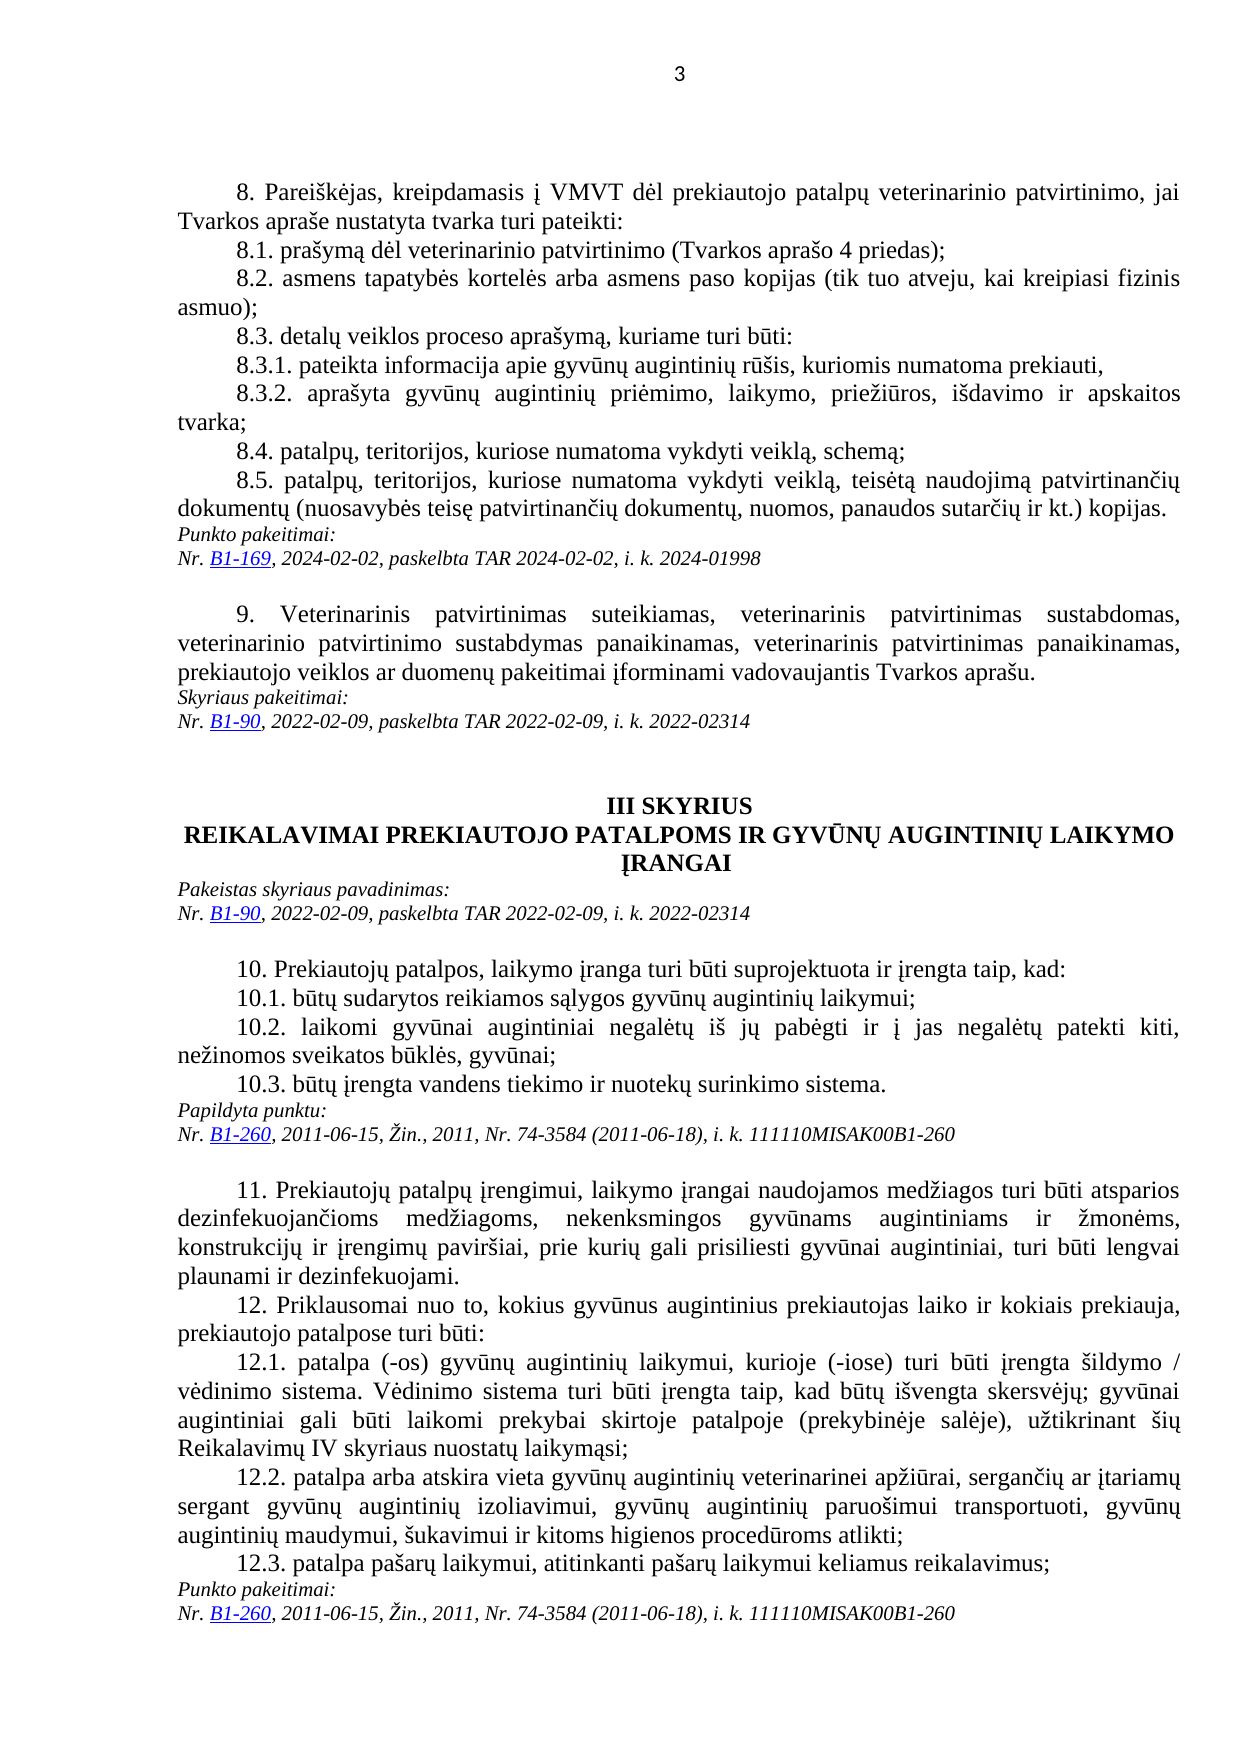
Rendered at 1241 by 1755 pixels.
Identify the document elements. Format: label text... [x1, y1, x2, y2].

text 8.3.1. pateikta informacija apie gyvūnų augintinių rūšis, kuriomis numatoma prekiauti, [177, 350, 1181, 378]
text 9. Veterinarinis patvirtinimas suteikiamas, veterinarinis patvirtinimas sustabdomas, veterinarinio patvirtinimo sustabdymas panaikinamas, veterinarinis patvirtinimas panaikinamas, prekiautojo veiklos ar duomenų pakeitimai įforminami vadovaujantis Tvarkos aprašu. [177, 599, 1181, 685]
text 8.2. asmens tapatybės kortelės arba asmens paso kopijas (tik tuo atveju, kai kreipiasi fizinis asmuo); [177, 263, 1181, 321]
text 8.1. prašymą dėl veterinarinio patvirtinimo (Tvarkos aprašo 4 priedas); [177, 235, 1181, 263]
text Nr. B1-260, 2011-06-15, Žin., 2011, Nr. 74-3584 (2011-06-18), i. k. 111110MISAK00B1-260 [177, 1122, 1181, 1146]
text 10. Prekiautojų patalpos, laikymo įranga turi būti suprojektuota ir įrengta taip, kad: [177, 954, 1181, 983]
text 10.1. būtų sudarytos reikiamos sąlygos gyvūnų augintinių laikymui; [177, 983, 1181, 1012]
text Skyriaus pakeitimai: [177, 685, 1181, 709]
text Nr. B1-90, 2022-02-09, paskelbta TAR 2022-02-09, i. k. 2022-02314 [177, 901, 1181, 925]
text Punkto pakeitimai: [177, 522, 1181, 546]
text 12.3. patalpa pašarų laikymui, atitinkanti pašarų laikymui keliamus reikalavimus; [177, 1548, 1181, 1577]
text Punkto pakeitimai: [177, 1577, 1181, 1601]
text 8.5. patalpų, teritorijos, kuriose numatoma vykdyti veiklą, teisėtą naudojimą patvirtinančių dokumentų (nuosavybės teisę patvirtinančių dokumentų, nuomos, panaudos sutarčių ir kt.) kopijas. [177, 465, 1181, 522]
text 8. Pareiškėjas, kreipdamasis į VMVT dėl prekiautojo patalpų veterinarinio patvirtinimo, jai Tvarkos apraše nustatyta tvarka turi pateikti: [177, 177, 1181, 235]
text Papildyta punktu: [177, 1098, 1181, 1122]
text 8.3.2. aprašyta gyvūnų augintinių priėmimo, laikymo, priežiūros, išdavimo ir apskaitos tvarka; [177, 378, 1181, 436]
text 12.1. patalpa (-os) gyvūnų augintinių laikymui, kurioje (-iose) turi būti įrengta šildymo / vėdinimo sistema. Vėdinimo sistema turi būti įrengta taip, kad būtų išvengta skersvėjų; gyvūnai augintiniai gali būti laikomi prekybai skirtoje patalpoje (prekybinėje salėje), užtikrinant šių Reikalavimų IV skyriaus nuostatų laikymąsi; [177, 1347, 1181, 1462]
text 8.4. patalpų, teritorijos, kuriose numatoma vykdyti veiklą, schemą; [177, 436, 1181, 465]
text 12.2. patalpa arba atskira vieta gyvūnų augintinių veterinarinei apžiūrai, sergančių ar įtariamų sergant gyvūnų augintinių izoliavimui, gyvūnų augintinių paruošimui transportuoti, gyvūnų augintinių maudymui, šukavimui ir kitoms higienos procedūroms atlikti; [177, 1462, 1181, 1548]
text 10.3. būtų įrengta vandens tiekimo ir nuotekų surinkimo sistema. [177, 1069, 1181, 1098]
text 8.3. detalų veiklos proceso aprašymą, kuriame turi būti: [177, 321, 1181, 350]
text 10.2. laikomi gyvūnai augintiniai negalėtų iš jų pabėgti ir į jas negalėtų patekti kiti, nežinomos sveikatos būklės, gyvūnai; [177, 1012, 1181, 1069]
text Pakeistas skyriaus pavadinimas: [177, 877, 1181, 901]
text III SKYRIUS REIKALAVIMAI PREKIAUTOJO PATALPOMS IR GYVŪNŲ AUGINTINIŲ LAIKYMO ĮRANGAI [177, 791, 1181, 877]
text Nr. B1-260, 2011-06-15, Žin., 2011, Nr. 74-3584 (2011-06-18), i. k. 111110MISAK00B1-260 [177, 1601, 1181, 1625]
text 12. Priklausomai nuo to, kokius gyvūnus augintinius prekiautojas laiko ir kokiais prekiauja, prekiautojo patalpose turi būti: [177, 1290, 1181, 1347]
text Nr. B1-169, 2024-02-02, paskelbta TAR 2024-02-02, i. k. 2024-01998 [177, 546, 1181, 570]
text Nr. B1-90, 2022-02-09, paskelbta TAR 2022-02-09, i. k. 2022-02314 [177, 709, 1181, 733]
text 11. Prekiautojų patalpų įrengimui, laikymo įrangai naudojamos medžiagos turi būti atsparios dezinfekuojančioms medžiagoms, nekenksmingos gyvūnams augintiniams ir žmonėms, konstrukcijų ir įrengimų paviršiai, prie kurių gali prisiliesti gyvūnai augintiniai, turi būti lengvai plaunami ir dezinfekuojami. [177, 1175, 1181, 1290]
